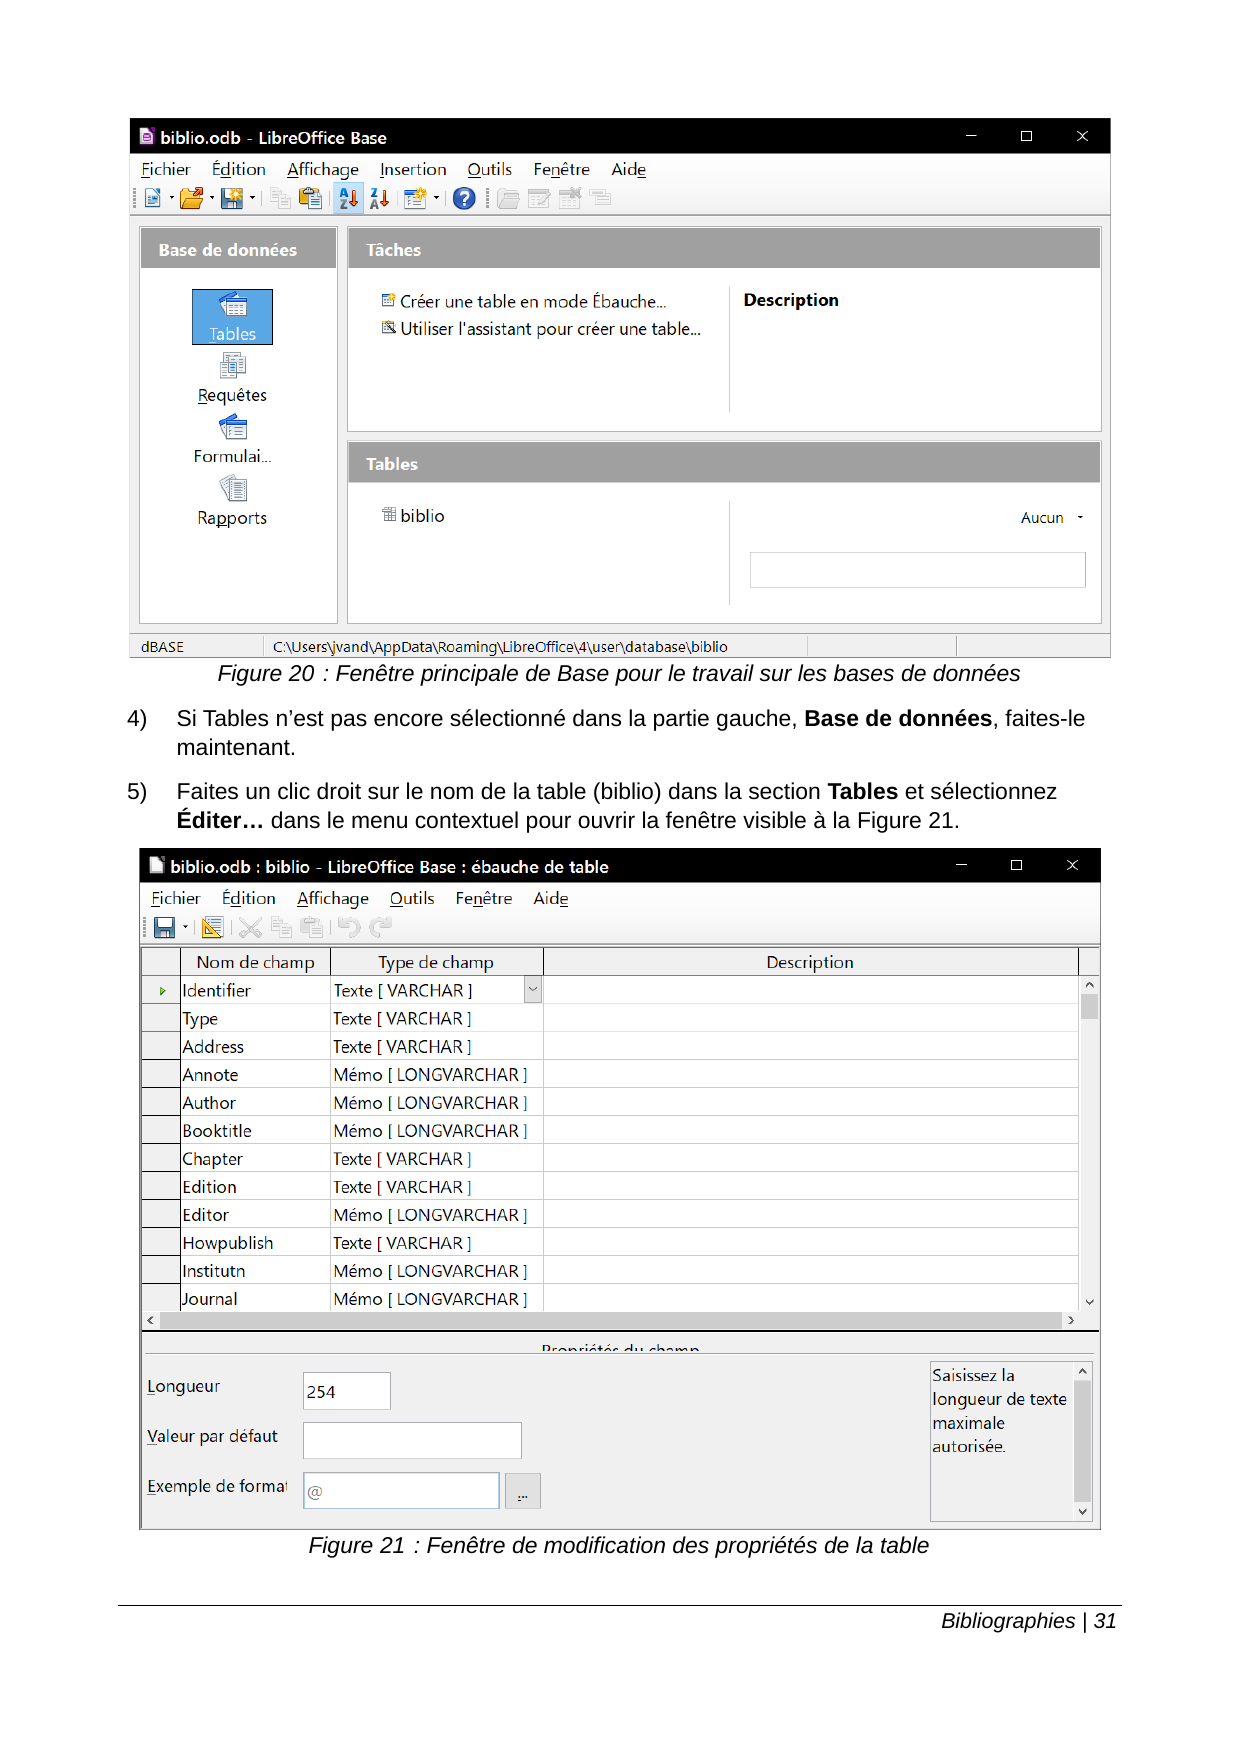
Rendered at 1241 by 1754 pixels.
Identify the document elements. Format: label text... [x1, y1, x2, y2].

list Si Tables n’est pas encore sélectionné dans la partie gauche, Base de données, faites-le maintenant. [147, 702, 1122, 761]
text Figure 21 : Fenêtre de modification des propriétés de la table [118, 1529, 1122, 1559]
picture [139, 848, 1101, 1530]
list Faites un clic droit sur le nom de la table (biblio) dans la section Tables et sélectionnez Éditer… dans le menu contextuel pour ouvrir la fenêtre visible à la Figure 21. [147, 775, 1122, 833]
picture [129, 118, 1111, 658]
text Figure 20 : Fenêtre principale de Base pour le travail sur les bases de données [118, 658, 1122, 687]
